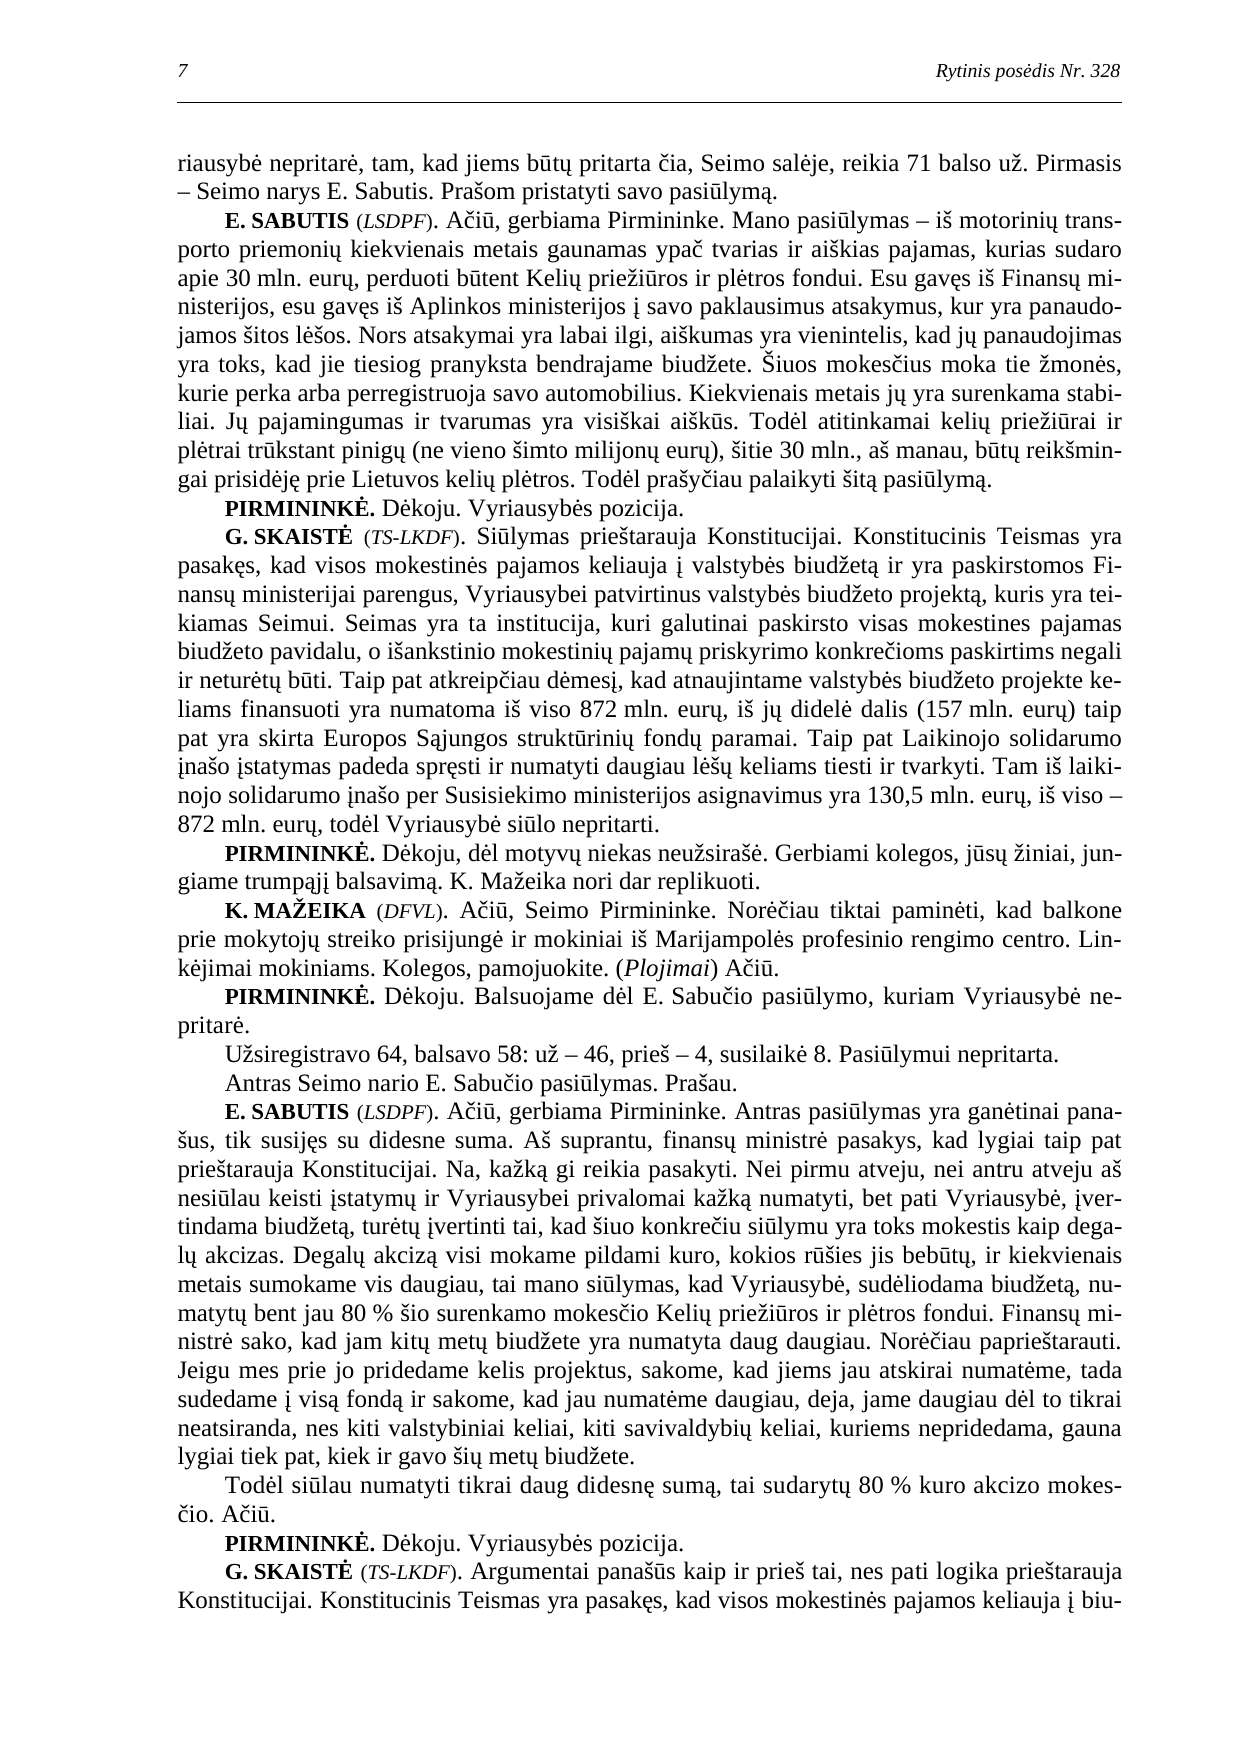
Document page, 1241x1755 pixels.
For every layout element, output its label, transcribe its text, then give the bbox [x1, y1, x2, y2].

text Ant­ra­s Sei­mo na­rio E. Sa­bu­čio pa­siū­ly­mas. Pra­šau. [177, 1068, 1122, 1096]
text riau­sy­bė ne­pri­ta­rė, tam, kad jiems bū­tų pri­tar­ta čia, Sei­mo sa­lė­je, rei­kia 71 bal­so už. Pir­ma­sis – Sei­mo na­rys E. Sa­bu­tis. Pra­šom pri­sta­ty­ti sa­vo pa­siū­ly­mą. [177, 148, 1122, 205]
text To­dėl siū­lau nu­ma­ty­ti tik­rai daug di­des­nę su­mą, tai su­da­ry­tų 80 % ku­ro ak­ci­zo mo­kes­čio. Ačiū. [177, 1470, 1122, 1528]
text K. MAŽEIKA (DFVL). Ačiū, Sei­mo Pir­mi­nin­ke. No­rė­čiau tik­tai pa­mi­nė­ti, kad bal­ko­ne prie mo­ky­to­jų strei­ko pri­si­jun­gė ir mo­ki­niai iš Ma­ri­jam­po­lės pro­fe­si­nio ren­gi­mo cen­tro. Lin­kė­ji­mai mo­ki­niams. Ko­le­gos, pa­mo­juo­ki­te. (Plo­ji­mai) Ačiū. [177, 895, 1122, 981]
text G. SKAISTĖ (TS-LKDF). Siū­ly­mas prieš­ta­rau­ja Kon­sti­tu­ci­jai. Kon­sti­tu­ci­nis Teis­mas yra pa­sa­kęs, kad vi­sos mo­kes­ti­nės pa­ja­mos ke­liau­ja į vals­ty­bės biu­dže­tą ir yra pa­skirs­to­mos Fi­nan­sų mi­nis­te­ri­jai pa­ren­gus, Vy­riau­sy­bei pa­tvir­ti­nus vals­ty­bės biu­dže­to pro­jek­tą, ku­ris yra tei­kia­mas Sei­mui. Sei­mas yra ta ins­ti­tu­ci­ja, ku­ri ga­lu­ti­nai pa­skirs­to vi­sas mo­kes­ti­nes pa­ja­mas biu­dže­to pa­vi­da­lu, o iš­anks­ti­nio mo­kes­ti­nių pa­ja­mų pri­sky­ri­mo kon­kre­čioms pa­skir­tims ne­ga­li ir ne­tu­rė­tų bū­ti. Taip pat at­kreip­čiau dė­me­sį, kad at­nau­jin­ta­me vals­ty­bės biu­dže­to pro­jek­te ke­liams fi­nan­suo­ti yra nu­ma­to­ma iš vi­so 872 mln. eu­rų, iš jų di­de­lė da­lis (157 mln. eu­rų) taip pat yra skir­ta Eu­ro­pos Są­jun­gos struk­tū­ri­nių fon­dų pa­ra­mai. Taip pat Lai­ki­no­jo so­li­da­ru­mo įna­šo įsta­ty­mas pa­de­da spręs­ti ir nu­ma­ty­ti dau­giau lė­šų ke­liams ties­ti ir tvar­ky­ti. Tam iš lai­ki­no­jo so­li­da­ru­mo įna­šo per Su­si­sie­ki­mo mi­nis­te­ri­jos asig­na­vi­mus yra 130,5 mln. eu­rų, iš vi­so – 872 mln. eu­rų, to­dėl Vy­riau­sy­bė siū­lo ne­pri­tar­ti. [177, 521, 1122, 838]
text PIRMININKĖ. Dė­ko­ju. Vy­riau­sy­bės po­zi­ci­ja. [177, 1528, 1122, 1556]
text Už­si­re­gist­ra­vo 64, bal­sa­vo 58: už – 46, prieš – 4, su­si­lai­kė 8. Pa­siū­ly­mui ne­pri­tar­ta. [177, 1039, 1122, 1068]
text PIRMININKĖ. Dė­ko­ju. Bal­suo­ja­me dėl E. Sa­bu­čio pa­siū­ly­mo, ku­riam Vy­riau­sy­bė ne­pri­ta­rė. [177, 981, 1122, 1039]
text E. SABUTIS (LSDPF). Ačiū, ger­bia­ma Pir­mi­nin­ke. Ant­ra­s pa­siū­ly­mas yra ga­nė­ti­nai pa­na­šus, tik su­si­jęs su di­des­ne su­ma. Aš su­pran­tu, fi­nan­sų mi­nist­rė pa­sa­kys, kad ly­giai taip pat prieš­ta­rau­ja Kon­sti­tu­ci­jai. Na, kaž­ką gi rei­kia pa­sa­ky­ti. Nei pir­mu at­ve­ju, nei an­tru at­ve­ju aš ne­siū­lau keis­ti įsta­ty­mų ir Vy­riau­sy­bei pri­va­lo­mai kaž­ką nu­ma­ty­ti, bet pa­ti Vy­riau­sy­bė, įver­tin­da­ma biu­dže­tą, tu­rė­tų įver­tin­ti tai, kad šiuo kon­kre­čiu siū­ly­mu yra toks mo­kes­tis kaip de­ga­lų ak­ci­zas. De­ga­lų ak­ci­zą vi­si mo­ka­me pil­da­mi ku­ro, ko­kios rū­šies jis be­bū­tų, ir kiek­vie­nais me­tais su­mo­ka­me vis dau­giau, tai ma­no siū­ly­mas, kad Vy­riau­sy­bė, su­dė­lio­da­ma biu­dže­tą, nu­ma­ty­tų bent jau 80 % šio su­ren­ka­mo mo­kes­čio Ke­lių prie­žiū­ros ir plėt­ros fon­dui. Fi­nan­sų mi­nist­rė sa­ko, kad jam ki­tų me­tų biu­dže­te yra nu­ma­ty­ta daug dau­giau. No­rė­čiau pa­prieš­ta­rau­ti. Jei­gu mes prie jo pri­de­da­me ke­lis pro­jek­tus, sa­ko­me, kad jiems jau at­ski­rai nu­ma­tė­me, ta­da su­de­da­me į vi­są fon­dą ir sa­ko­me, kad jau nu­ma­tė­me dau­giau, de­ja, ja­me dau­giau dėl to tik­rai ne­at­si­ran­da, nes ki­ti vals­ty­bi­niai ke­liai, ki­ti sa­vi­val­dy­bių ke­liai, ku­riems ne­pri­de­da­ma, gau­na ly­giai tiek pat, kiek ir ga­vo šių me­tų biu­dže­te. [177, 1096, 1122, 1470]
text PIRMININKĖ. Dė­ko­ju, dėl mo­ty­vų nie­kas ne­už­si­ra­šė. Ger­bia­mi ko­le­gos, jū­sų ži­niai, jun­gia­me trum­pą­jį bal­sa­vi­mą. K. Ma­žei­ka no­ri dar re­pli­kuo­ti. [177, 838, 1122, 895]
text G. SKAISTĖ (TS-LKDF). Ar­gu­men­tai pa­na­šūs kaip ir prieš tai, nes pa­ti lo­gi­ka prieš­ta­rau­ja Kon­sti­tu­ci­jai. Kon­sti­tu­ci­nis Teis­mas yra pa­sa­kęs, kad vi­sos mo­kes­ti­nės pa­ja­mos ke­liau­ja į biu­ [177, 1556, 1122, 1614]
text E. SABUTIS (LSDPF). Ačiū, ger­bia­ma Pir­mi­nin­ke. Ma­no pa­siū­ly­mas – iš mo­to­ri­nių trans­por­to prie­mo­nių kiek­vie­nais me­tais gau­na­mas ypač tva­rias ir aiš­kias pa­ja­mas, ku­rias su­da­ro apie 30 mln. eu­rų, perduo­ti bū­tent Ke­lių prie­žiū­ros ir plėt­ros fon­dui. Esu ga­vęs iš Fi­nan­sų mi­nis­te­ri­jos, esu ga­vęs iš Ap­lin­kos mi­nis­te­ri­jos į sa­vo pa­klau­si­mus at­sa­ky­mus, kur yra pa­nau­do­ja­mos ši­tos lė­šos. Nors at­sa­ky­mai yra la­bai il­gi, aiš­ku­mas yra vie­nin­te­lis, kad jų pa­nau­do­ji­mas yra toks, kad jie tie­siog pra­nyks­ta ben­dra­ja­me biu­dže­te. Šiuos mo­kes­čius mo­ka tie žmo­nės, ku­rie per­ka ar­ba per­re­gist­ruo­ja sa­vo au­to­mo­bi­lius. Kiek­vie­nais me­tais jų yra su­ren­kama sta­bi­liai. Jų pa­ja­min­gu­mas ir tva­ru­mas yra vi­siš­kai aiš­kūs. To­dėl ati­tin­ka­mai ke­lių prie­žiū­rai ir plėt­rai trūks­tant pi­ni­gų (ne vie­no šim­to mi­li­jo­nų eu­rų), ši­tie 30 mln., aš ma­nau, bū­tų reikš­min­gai pri­si­dė­ję prie Lie­tu­vos ke­lių plėt­ros. To­dėl pra­šy­čiau pa­lai­ky­ti ši­tą pa­siū­ly­mą. [177, 205, 1122, 493]
text PIRMININKĖ. Dė­ko­ju. Vy­riau­sy­bės po­zi­ci­ja. [177, 493, 1122, 521]
